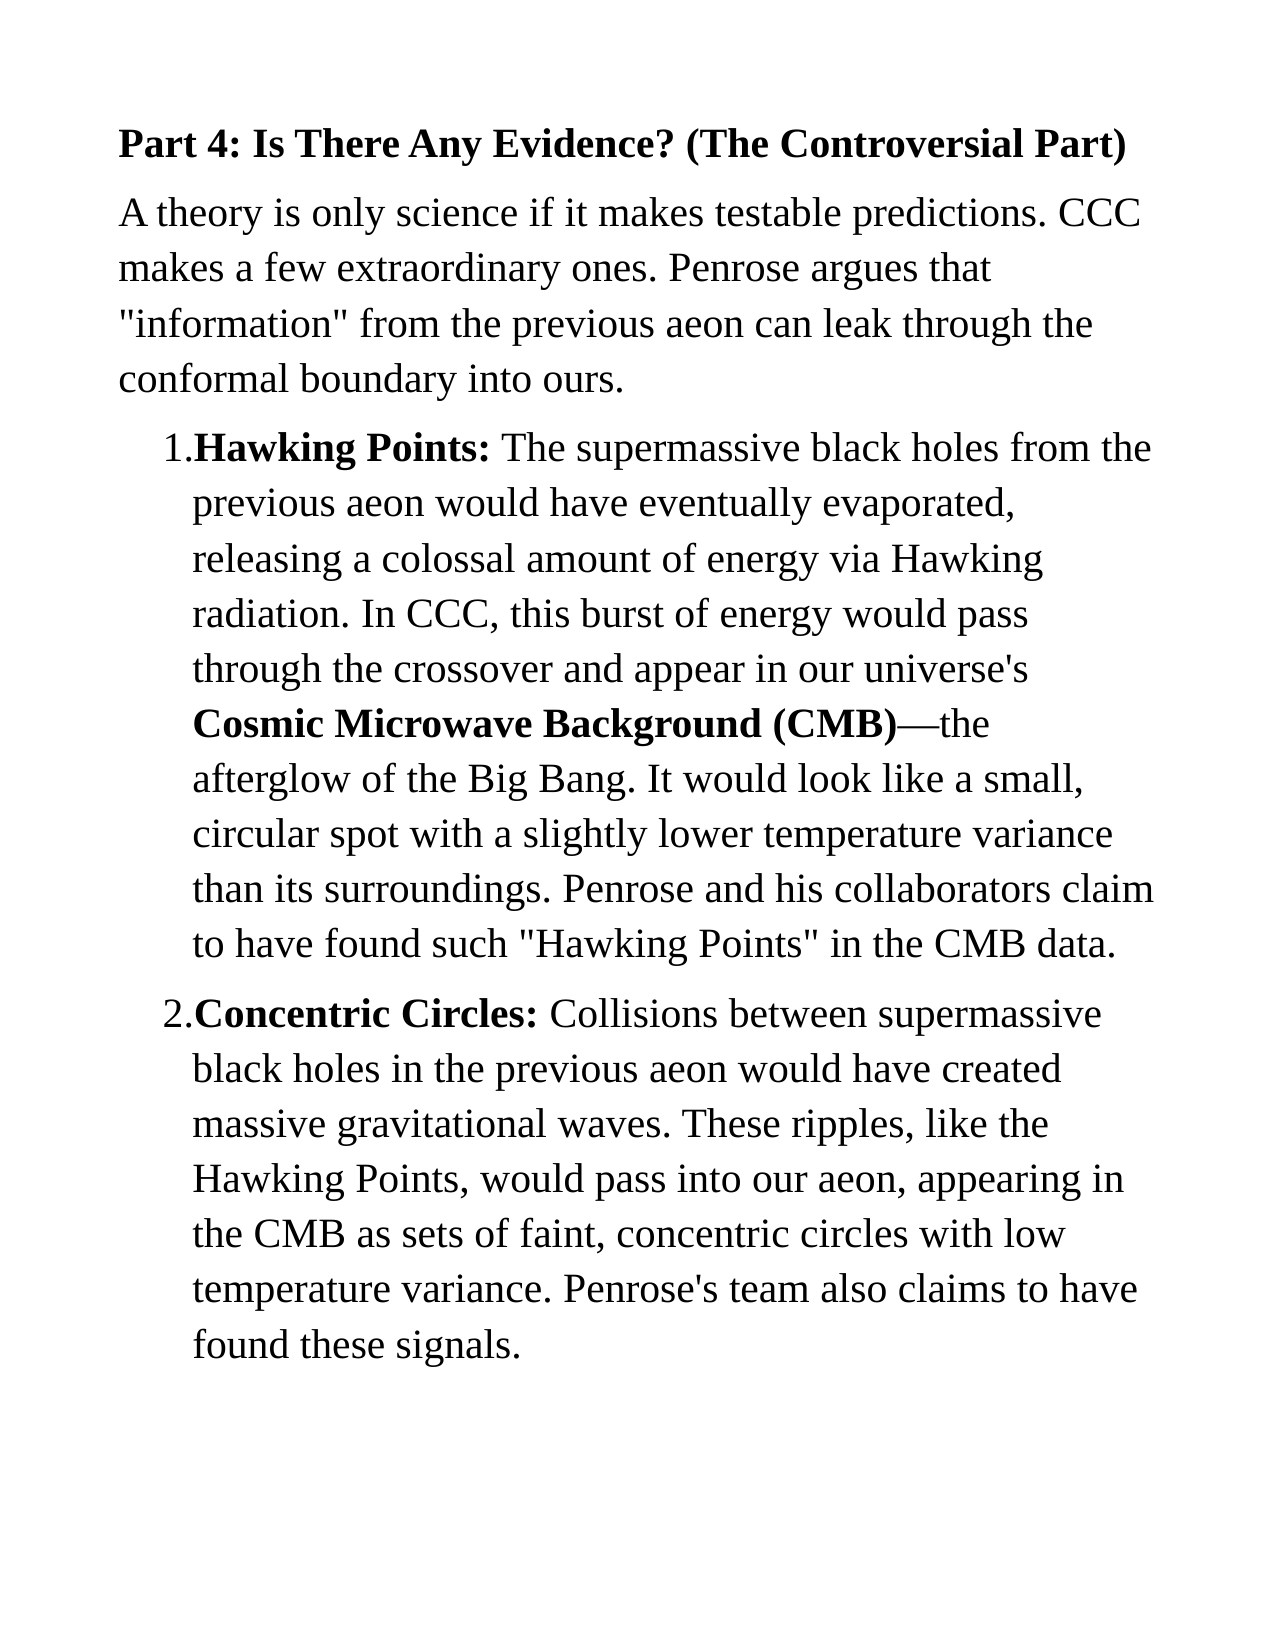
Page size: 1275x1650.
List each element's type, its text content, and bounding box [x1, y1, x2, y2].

list Hawking Points: The supermassive black holes from the previous aeon would have eventually evaporated, releasing a colossal amount of energy via Hawking radiation. In CCC, this burst of energy would pass through the crossover and appear in our universe's Cosmic Microwave Background (CMB)—the afterglow of the Big Bang. It would look like a small, circular spot with a slightly lower temperature variance than its surroundings. Penrose and his collaborators claim to have found such "Hawking Points" in the CMB data. [162, 423, 1157, 967]
list Concentric Circles: Collisions between supermassive black holes in the previous aeon would have created massive gravitational waves. These ripples, like the Hawking Points, would pass into our aeon, appearing in the CMB as sets of faint, concentric circles with low temperature variance. Penrose's team also claims to have found these signals. [162, 988, 1157, 1367]
subtitle Part 4: Is There Any Evidence? (The Controversial Part) [118, 118, 1157, 166]
text A theory is only science if it makes testable predictions. CCC makes a few extraordinary ones. Penrose argues that "information" from the previous aeon can leak through the conformal boundary into ours. [118, 188, 1157, 401]
